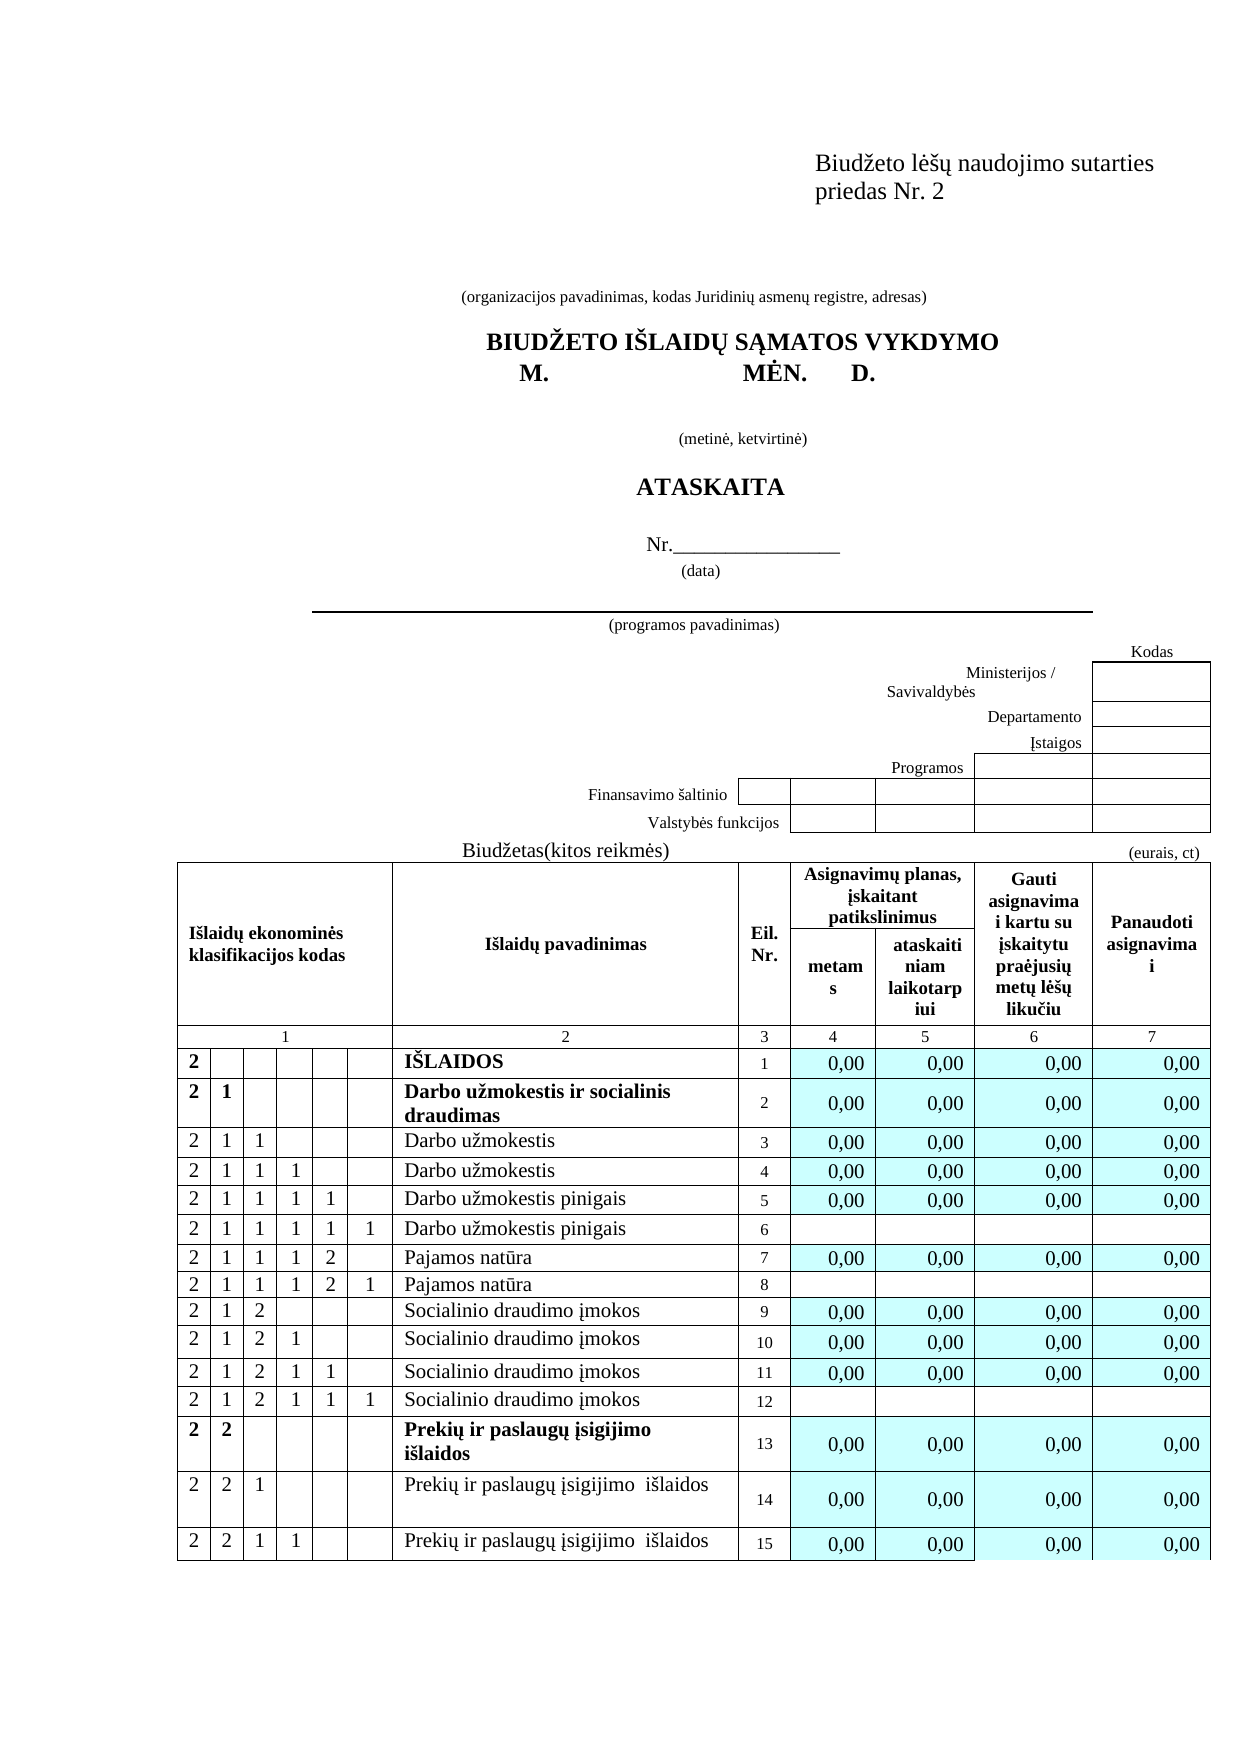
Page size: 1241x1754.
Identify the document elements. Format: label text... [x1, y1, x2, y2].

table_cell [348, 1326, 392, 1358]
table_cell 1 [277, 1158, 312, 1185]
table_cell [276, 636, 312, 661]
table_cell [791, 1272, 875, 1297]
table_cell [738, 448, 790, 472]
table_cell 2 [178, 1359, 210, 1386]
table_cell Darbo užmokestis ir socialinis draudimas [393, 1079, 738, 1127]
table_cell 0,00 [1093, 1298, 1210, 1325]
table_cell 1 [244, 1128, 276, 1157]
table_cell [347, 556, 393, 580]
table_cell [348, 1186, 392, 1214]
table_cell 0,00 [975, 1326, 1092, 1358]
table_cell 0,00 [791, 1128, 875, 1157]
table_cell [975, 1387, 1092, 1416]
table_cell 5 [739, 1186, 790, 1214]
table_cell (metinė, ketvirtinė) [393, 423, 1093, 448]
table_cell [1093, 1215, 1210, 1244]
table_cell [312, 423, 347, 448]
table_cell [975, 636, 1093, 661]
table_cell 2 [178, 1079, 210, 1127]
table_cell [1093, 390, 1211, 423]
table_cell [313, 1298, 347, 1325]
table_cell 1 [277, 1528, 312, 1560]
table_cell Panaudoti asignavimai [1093, 863, 1210, 1024]
table_cell 1 [244, 1158, 276, 1185]
table_cell [177, 753, 210, 777]
table_cell 6 [975, 1026, 1092, 1048]
table_cell 0,00 [1093, 1245, 1210, 1271]
table_cell 2 [393, 1026, 738, 1048]
table_cell [210, 661, 243, 701]
table_cell 4 [791, 1026, 875, 1048]
table_cell [277, 1472, 312, 1527]
table_header [243, 234, 276, 287]
table_cell [791, 1387, 875, 1416]
table_cell 0,00 [791, 1359, 875, 1386]
table_cell 2 [739, 1079, 790, 1127]
table_cell [277, 1417, 312, 1471]
table_cell 2 [178, 1417, 210, 1471]
table_cell 1 [211, 1158, 243, 1185]
table_cell Prekių ir paslaugų įsigijimo išlaidos [393, 1528, 738, 1560]
table_cell 2 [313, 1272, 347, 1297]
table_cell [393, 661, 738, 701]
table_cell [875, 501, 974, 529]
table_cell [975, 1272, 1092, 1297]
table_cell 14 [739, 1472, 790, 1527]
table_cell 0,00 [876, 1417, 974, 1471]
table_cell 1 [211, 1298, 243, 1325]
table_cell 2 [178, 1528, 210, 1560]
table_cell [177, 326, 210, 356]
table_cell 2 [178, 1049, 210, 1078]
table_cell [243, 326, 276, 356]
table_cell [348, 1472, 392, 1527]
table_cell 0,00 [975, 1298, 1092, 1325]
table_cell 11 [739, 1359, 790, 1386]
table_cell [975, 833, 1093, 862]
table_header [738, 234, 790, 287]
table_cell (organizacijos pavadinimas, kodas Juridinių asmenų registre, adresas) [177, 287, 1211, 326]
table_cell [277, 1079, 312, 1127]
table_cell [210, 701, 243, 726]
table_cell 0,00 [1093, 1186, 1210, 1214]
table_cell 0,00 [1093, 1049, 1210, 1078]
table_cell 5 [876, 1026, 974, 1048]
table_cell [1093, 702, 1210, 726]
table_cell [243, 423, 276, 448]
table_cell [210, 390, 243, 423]
table_cell [738, 501, 790, 529]
table_cell [1093, 326, 1211, 356]
table_cell [312, 661, 347, 701]
table_cell [347, 501, 393, 529]
table_cell 0,00 [1093, 1079, 1210, 1127]
table_cell [313, 1417, 347, 1471]
table_cell [210, 832, 243, 862]
table_cell 0,00 [876, 1079, 974, 1127]
table_cell (eurais, ct) [1093, 833, 1211, 862]
table_cell [875, 833, 974, 862]
table_cell [738, 661, 790, 701]
table_cell [177, 390, 210, 423]
table_cell [277, 1128, 312, 1157]
table_cell [347, 448, 393, 472]
table_cell [876, 1272, 974, 1297]
table_cell 1 [244, 1272, 276, 1297]
table_cell [276, 390, 312, 423]
table_cell 1 [348, 1272, 392, 1297]
table_cell [243, 832, 276, 862]
table_cell 3 [739, 1128, 790, 1157]
table_cell [975, 1215, 1092, 1244]
table_cell 1 [277, 1186, 312, 1214]
table_cell [243, 636, 276, 661]
table_cell 0,00 [975, 1472, 1092, 1527]
table_cell [243, 448, 276, 472]
table_cell [312, 778, 347, 804]
table_cell [210, 804, 243, 832]
table_cell Darbo užmokestis pinigais [393, 1215, 738, 1244]
table_cell 1 [277, 1326, 312, 1358]
table_cell 1 [244, 1472, 276, 1527]
table_cell 1 [277, 1245, 312, 1271]
table_cell [975, 501, 1093, 529]
table_cell [177, 661, 210, 701]
table_cell [347, 326, 393, 356]
table_cell [876, 1387, 974, 1416]
table_cell ataskaitiniam laikotarpiui [876, 929, 974, 1024]
table_cell [738, 753, 790, 777]
table_cell [791, 1215, 875, 1244]
table_cell Išlaidų pavadinimas [393, 863, 738, 1024]
table_cell 1 [178, 1026, 392, 1048]
table_cell 1 [211, 1245, 243, 1271]
table_cell [177, 423, 210, 448]
table_cell 2 [211, 1472, 243, 1527]
table_cell [347, 701, 393, 726]
table_cell [875, 701, 974, 726]
table_cell 2 [244, 1359, 276, 1386]
table_cell [875, 726, 974, 752]
table_cell 1 [313, 1359, 347, 1386]
table_cell [738, 832, 790, 862]
table_cell 0,00 [791, 1417, 875, 1471]
table_cell 2 [178, 1128, 210, 1157]
table_cell 1 [211, 1359, 243, 1386]
table_cell [210, 580, 243, 611]
table_header [276, 234, 312, 287]
table_cell Prekių ir paslaugų įsigijimo išlaidos [393, 1472, 738, 1527]
table_cell [975, 805, 1092, 832]
table_cell [1093, 805, 1210, 832]
table_cell [276, 778, 312, 804]
table_cell [276, 701, 312, 726]
table_cell 0,00 [876, 1528, 974, 1560]
table_cell [393, 636, 738, 661]
table_cell [347, 832, 393, 862]
table_cell Pajamos natūra [393, 1272, 738, 1297]
table_cell [313, 1326, 347, 1358]
table_cell 10 [739, 1326, 790, 1358]
table_cell 0,00 [876, 1128, 974, 1157]
table_cell [790, 753, 875, 777]
table_cell 15 [739, 1528, 790, 1560]
table_cell [348, 1298, 392, 1325]
table_header [347, 234, 393, 287]
table_cell [876, 1215, 974, 1244]
table_cell 4 [739, 1158, 790, 1185]
table_cell 1 [244, 1528, 276, 1560]
table_cell [210, 636, 243, 661]
table_cell 2 [211, 1528, 243, 1560]
table_cell [313, 1528, 347, 1560]
table_cell [1093, 501, 1211, 529]
table_cell 2 [178, 1245, 210, 1271]
table_cell [276, 501, 312, 529]
table_cell 0,00 [1093, 1472, 1210, 1527]
table_cell Pajamos natūra [393, 1245, 738, 1271]
table_cell Nr.________________ [393, 530, 1093, 556]
table_cell IŠLAIDOS [393, 1049, 738, 1078]
table_cell 0,00 [876, 1158, 974, 1185]
table_cell Ministerijos / Savivaldybės [875, 661, 1092, 701]
table_cell [276, 423, 312, 448]
table_cell 0,00 [1093, 1326, 1210, 1358]
table_cell 2 [178, 1326, 210, 1358]
table_cell 1 [211, 1387, 243, 1416]
table_cell 0,00 [791, 1049, 875, 1078]
table_cell [210, 778, 243, 804]
table_cell 0,00 [1093, 1528, 1210, 1560]
table_cell [313, 1079, 347, 1127]
table_cell [875, 636, 974, 661]
table_cell [348, 1417, 392, 1471]
table_cell [177, 832, 210, 862]
table_cell Darbo užmokestis pinigais [393, 1186, 738, 1214]
table_cell 0,00 [791, 1298, 875, 1325]
table_cell 7 [739, 1245, 790, 1271]
table_header [393, 234, 738, 287]
table_cell 1 [739, 1049, 790, 1078]
table_cell [790, 448, 875, 472]
table_cell [276, 580, 312, 611]
table_cell [243, 778, 276, 804]
table_cell 8 [739, 1272, 790, 1297]
table_cell Prekių ir paslaugų įsigijimo išlaidos [393, 1417, 738, 1471]
table_cell 1 [277, 1359, 312, 1386]
table_cell [243, 390, 276, 423]
table_cell 2 [178, 1186, 210, 1214]
table_cell [244, 1049, 276, 1078]
table_cell 0,00 [791, 1245, 875, 1271]
table_cell Biudžetas(kitos reikmės) [393, 832, 738, 862]
table_cell 9 [739, 1298, 790, 1325]
table_cell [1093, 580, 1211, 611]
table_cell [312, 501, 347, 529]
table_cell 3 [739, 1026, 790, 1048]
table_cell [210, 726, 243, 752]
table_cell [243, 753, 276, 777]
table_cell 0,00 [975, 1049, 1092, 1078]
table_cell [1093, 1272, 1210, 1297]
table_cell [277, 1298, 312, 1325]
table_cell 0,00 [791, 1158, 875, 1185]
table_cell 1 [348, 1387, 392, 1416]
table_cell [177, 778, 210, 804]
table_cell Gauti asignavimai kartu su įskaitytu praėjusių metų lėšų likučiu [975, 863, 1092, 1024]
table_cell 1 [313, 1387, 347, 1416]
table_cell 12 [739, 1387, 790, 1416]
table_cell 1 [277, 1387, 312, 1416]
table_cell Socialinio draudimo įmokos [393, 1326, 738, 1358]
table_cell 1 [244, 1245, 276, 1271]
table_cell (data) [393, 556, 1093, 580]
table_header [210, 234, 243, 287]
table_cell [1093, 556, 1211, 580]
table_cell [313, 1128, 347, 1157]
table_cell Išlaidų ekonominės klasifikacijos kodas [178, 863, 392, 1024]
table_cell [347, 530, 393, 556]
table_cell 1 [277, 1215, 312, 1244]
table_cell ATASKAITA [210, 472, 1211, 501]
table_cell 1 [348, 1215, 392, 1244]
table_cell [276, 556, 312, 580]
table_cell [243, 661, 276, 701]
table_cell 2 [244, 1387, 276, 1416]
table_cell 0,00 [876, 1186, 974, 1214]
table_cell [347, 423, 393, 448]
table_cell [347, 753, 393, 777]
table_cell [1093, 663, 1210, 701]
table_cell 2 [178, 1215, 210, 1244]
table_cell [243, 701, 276, 726]
table_cell [1093, 779, 1210, 804]
table_cell 0,00 [1093, 1417, 1210, 1471]
table_cell [791, 805, 875, 832]
table_cell [313, 1158, 347, 1185]
table_cell 0,00 [975, 1528, 1092, 1560]
table_cell 2 [178, 1158, 210, 1185]
table_cell 1 [313, 1215, 347, 1244]
table_cell 0,00 [975, 1359, 1092, 1386]
table_cell [277, 1049, 312, 1078]
table_cell [975, 779, 1092, 804]
table_cell 2 [211, 1417, 243, 1471]
table_cell 0,00 [876, 1472, 974, 1527]
table_cell [790, 701, 875, 726]
table_header [975, 234, 1093, 287]
table_cell 13 [739, 1417, 790, 1471]
table_cell [243, 580, 276, 611]
table_cell 0,00 [975, 1158, 1092, 1185]
table_cell [347, 390, 393, 423]
table_cell 1 [244, 1186, 276, 1214]
table_cell [1093, 727, 1210, 752]
table_cell 0,00 [876, 1245, 974, 1271]
table_cell [210, 753, 243, 777]
table_cell [243, 556, 276, 580]
table_cell [790, 661, 875, 701]
table_cell Kodas [1093, 636, 1211, 661]
table_cell [312, 832, 347, 862]
table_cell [210, 501, 243, 529]
table_cell [210, 556, 243, 580]
table_cell 2 [244, 1326, 276, 1358]
table_cell [975, 448, 1093, 472]
table_cell 0,00 [1093, 1158, 1210, 1185]
table_cell [276, 804, 312, 832]
table_header [790, 234, 875, 287]
table_cell [348, 1245, 392, 1271]
table_cell 1 [211, 1186, 243, 1214]
table_cell [790, 833, 875, 862]
table_cell 1 [211, 1079, 243, 1127]
table_cell 0,00 [791, 1079, 875, 1127]
table_cell [876, 779, 974, 804]
table_cell 0,00 [975, 1128, 1092, 1157]
table_cell [312, 390, 347, 423]
table_cell [244, 1079, 276, 1127]
table_cell 1 [277, 1272, 312, 1297]
table_cell [1093, 423, 1211, 448]
table_cell [790, 501, 875, 529]
table_cell [393, 701, 738, 726]
table_cell [276, 753, 312, 777]
table_cell [210, 326, 243, 356]
table_cell [1093, 1387, 1210, 1416]
table_cell [393, 448, 738, 472]
table_cell 1 [313, 1186, 347, 1214]
table_cell 1 [211, 1272, 243, 1297]
table_cell [393, 501, 738, 529]
table_cell Departamento [975, 701, 1092, 726]
table_cell Eil. Nr. [739, 863, 790, 1024]
table_cell 2 [178, 1298, 210, 1325]
table_cell Socialinio draudimo įmokos [393, 1387, 738, 1416]
table_cell 2 [244, 1298, 276, 1325]
table_cell [243, 726, 875, 752]
table_cell [177, 726, 210, 752]
table_cell 0,00 [975, 1186, 1092, 1214]
table_cell 1 [211, 1128, 243, 1157]
table_cell [348, 1528, 392, 1560]
table_cell 0,00 [791, 1472, 875, 1527]
table_cell 6 [739, 1215, 790, 1244]
table_cell 1 [244, 1215, 276, 1244]
table_cell 0,00 [876, 1359, 974, 1386]
table_cell [348, 1049, 392, 1078]
table_cell 0,00 [975, 1079, 1092, 1127]
table_cell [313, 1472, 347, 1527]
table_cell [276, 832, 312, 862]
table_cell [348, 1079, 392, 1127]
table_cell 0,00 [1093, 1359, 1210, 1386]
table_cell [312, 580, 1093, 611]
table_cell Darbo užmokestis [393, 1158, 738, 1185]
table_cell [347, 778, 393, 804]
table_cell 0,00 [791, 1186, 875, 1214]
table_cell Finansavimo šaltinio [393, 778, 738, 804]
table_cell [177, 701, 210, 726]
table_cell [1093, 448, 1211, 472]
table_cell [347, 636, 393, 661]
table_cell [876, 805, 974, 832]
table_header [177, 234, 210, 287]
table_cell [875, 448, 974, 472]
table_cell 0,00 [1093, 1128, 1210, 1157]
table_cell [738, 701, 790, 726]
table_cell Socialinio draudimo įmokos [393, 1359, 738, 1386]
table_cell [177, 448, 210, 472]
text Biudžeto lėšų naudojimo sutarties priedas Nr. 2 [815, 148, 1167, 205]
table_cell [177, 556, 210, 580]
table_cell [243, 530, 276, 556]
table_cell [312, 701, 347, 726]
table_cell [243, 501, 276, 529]
table_cell 2 [178, 1472, 210, 1527]
table_cell 0,00 [975, 1417, 1092, 1471]
table_cell Asignavimų planas, įskaitant patikslinimus [791, 863, 974, 928]
table_cell [347, 661, 393, 701]
table_cell [177, 530, 210, 556]
table_cell [276, 326, 312, 356]
table_cell [791, 779, 875, 804]
table_cell [312, 530, 347, 556]
table_cell [348, 1359, 392, 1386]
table_cell [210, 423, 243, 448]
table_cell [243, 804, 276, 832]
table_cell 1 [211, 1215, 243, 1244]
table_cell metams [791, 929, 875, 1024]
table_cell Programos [875, 753, 974, 777]
table_cell BIUDŽETO IŠLAIDŲ SĄMATOS VYKDYMO [393, 326, 1093, 356]
table_cell Valstybės funkcijos [393, 804, 790, 832]
table_cell [312, 753, 347, 777]
table_cell [1093, 754, 1210, 777]
table_cell [177, 580, 210, 611]
table_cell [313, 1049, 347, 1078]
table_cell Darbo užmokestis [393, 1128, 738, 1157]
table_cell [312, 326, 347, 356]
table_cell 0,00 [876, 1049, 974, 1078]
table_cell 2 [178, 1272, 210, 1297]
table_cell 2 [178, 1387, 210, 1416]
table_cell 1 [211, 1326, 243, 1358]
table_cell [393, 753, 738, 777]
table_cell [312, 636, 347, 661]
table_cell [1093, 530, 1211, 556]
table_cell [348, 1128, 392, 1157]
table_cell 7 [1093, 1026, 1210, 1048]
table_cell [177, 636, 210, 661]
table_cell [975, 754, 1092, 777]
table_cell [276, 448, 312, 472]
table_cell [210, 448, 243, 472]
table_cell [312, 804, 347, 832]
table_cell [177, 804, 210, 832]
table_cell [738, 636, 790, 661]
table_cell [393, 390, 1093, 423]
table_cell [347, 804, 393, 832]
table_header [1093, 234, 1211, 287]
table_header [875, 234, 974, 287]
table_cell Įstaigos [975, 726, 1092, 752]
table_cell [210, 530, 243, 556]
table_cell [276, 530, 312, 556]
table_cell 2 [313, 1245, 347, 1271]
table_cell [348, 1158, 392, 1185]
table_cell 0,00 [791, 1326, 875, 1358]
table_cell Socialinio draudimo įmokos [393, 1298, 738, 1325]
table_cell [177, 501, 210, 529]
table_cell [312, 556, 347, 580]
table_cell [790, 636, 875, 661]
table_cell M. MĖN. D. [177, 356, 1211, 390]
table_cell [312, 448, 347, 472]
table_cell [276, 661, 312, 701]
table_cell [177, 472, 210, 501]
table_cell 0,00 [791, 1528, 875, 1560]
table_cell 0,00 [975, 1245, 1092, 1271]
table_cell 0,00 [876, 1326, 974, 1358]
table_cell 0,00 [876, 1298, 974, 1325]
table_header [312, 234, 347, 287]
table_cell [739, 779, 790, 804]
table_cell (programos pavadinimas) [177, 611, 1211, 636]
table_cell [211, 1049, 243, 1078]
table_cell [244, 1417, 276, 1471]
